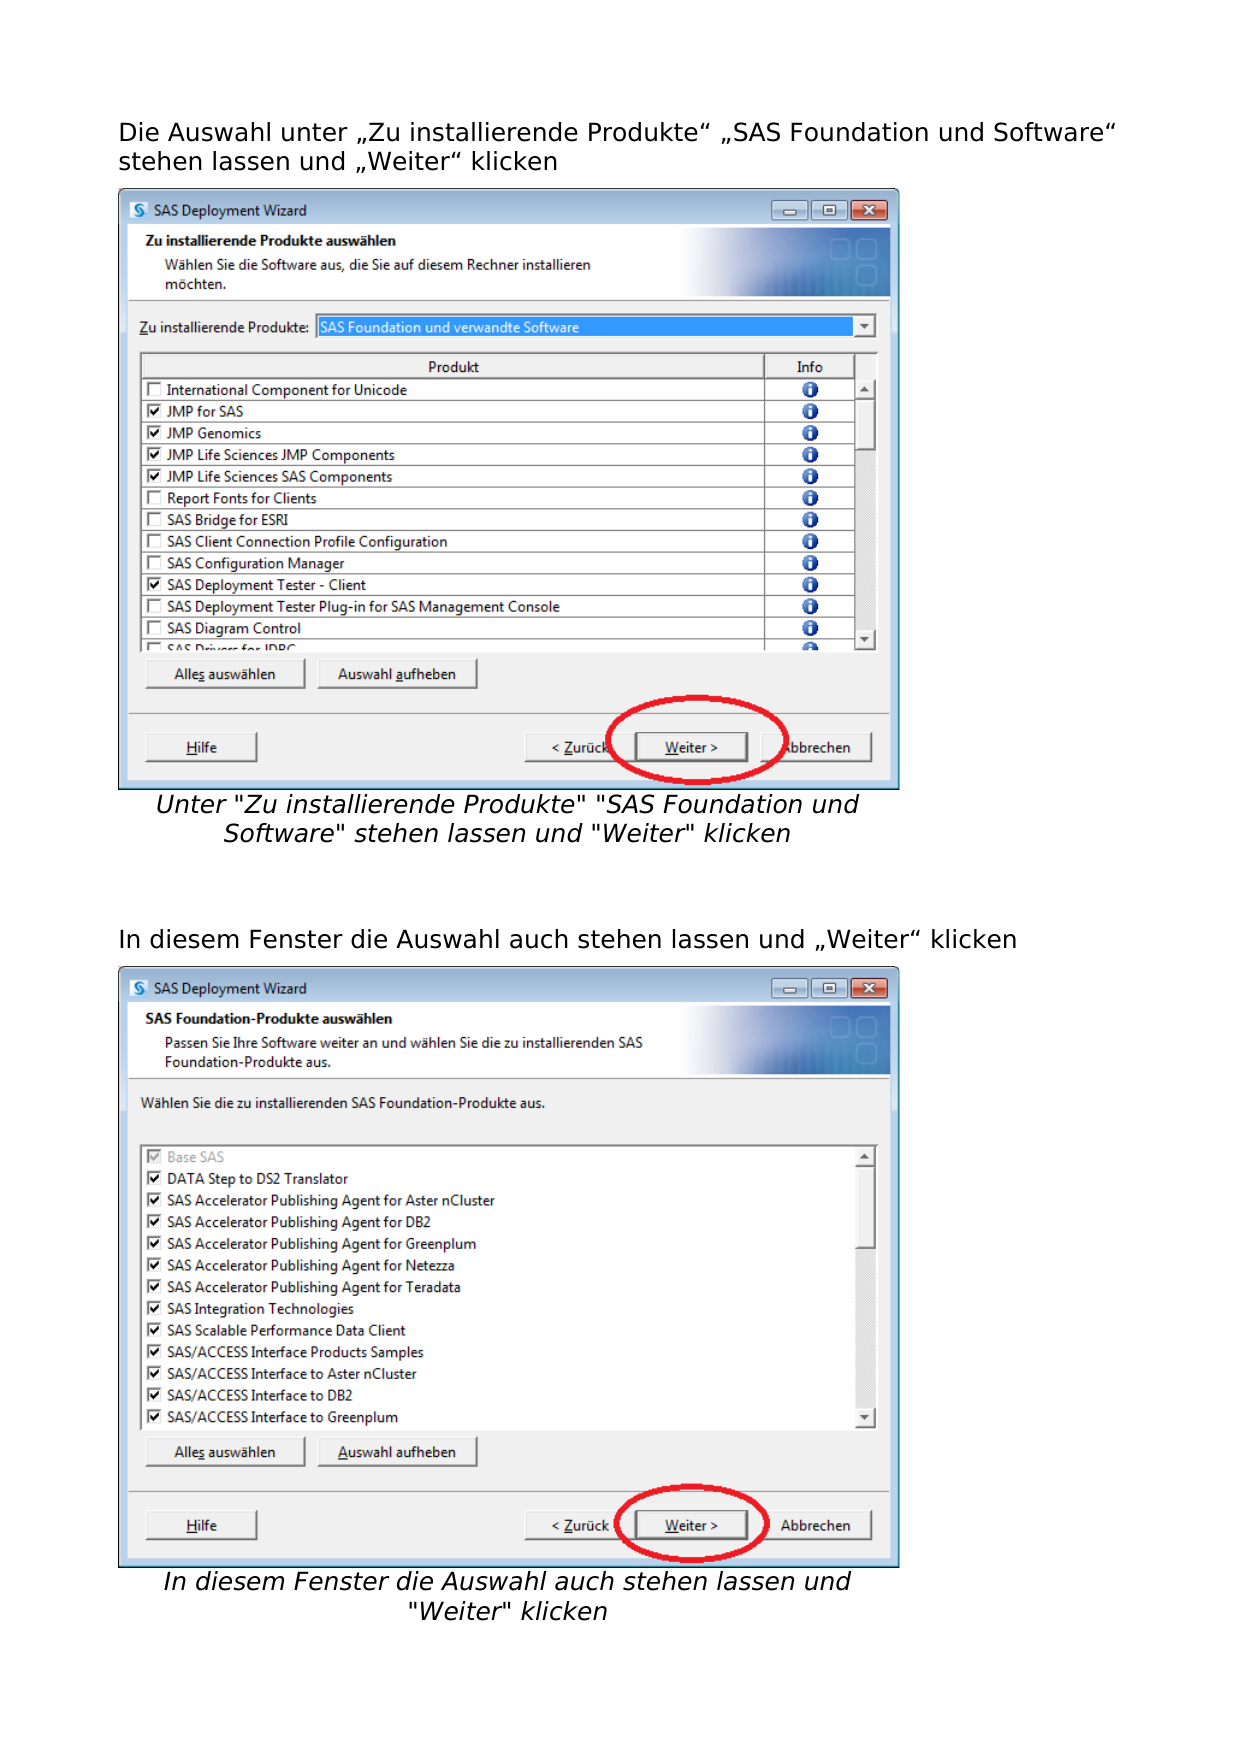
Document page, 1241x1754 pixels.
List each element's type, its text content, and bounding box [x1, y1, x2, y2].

text Die Auswahl unter „Zu installierende Produkte“ „SAS Foundation und Software“ stehen lassen und „Weiter“ klicken [118, 118, 1122, 912]
text In diesem Fenster die Auswahl auch stehen lassen und "Weiter" klicken [118, 1568, 899, 1626]
picture [118, 966, 900, 1568]
picture [118, 188, 900, 790]
text Unter "Zu installierende Produkte" "SAS Foundation und Software" stehen lassen und "Weiter" klicken [118, 790, 899, 848]
text In diesem Fenster die Auswahl auch stehen lassen und „Weiter“ klicken [118, 925, 1122, 1632]
